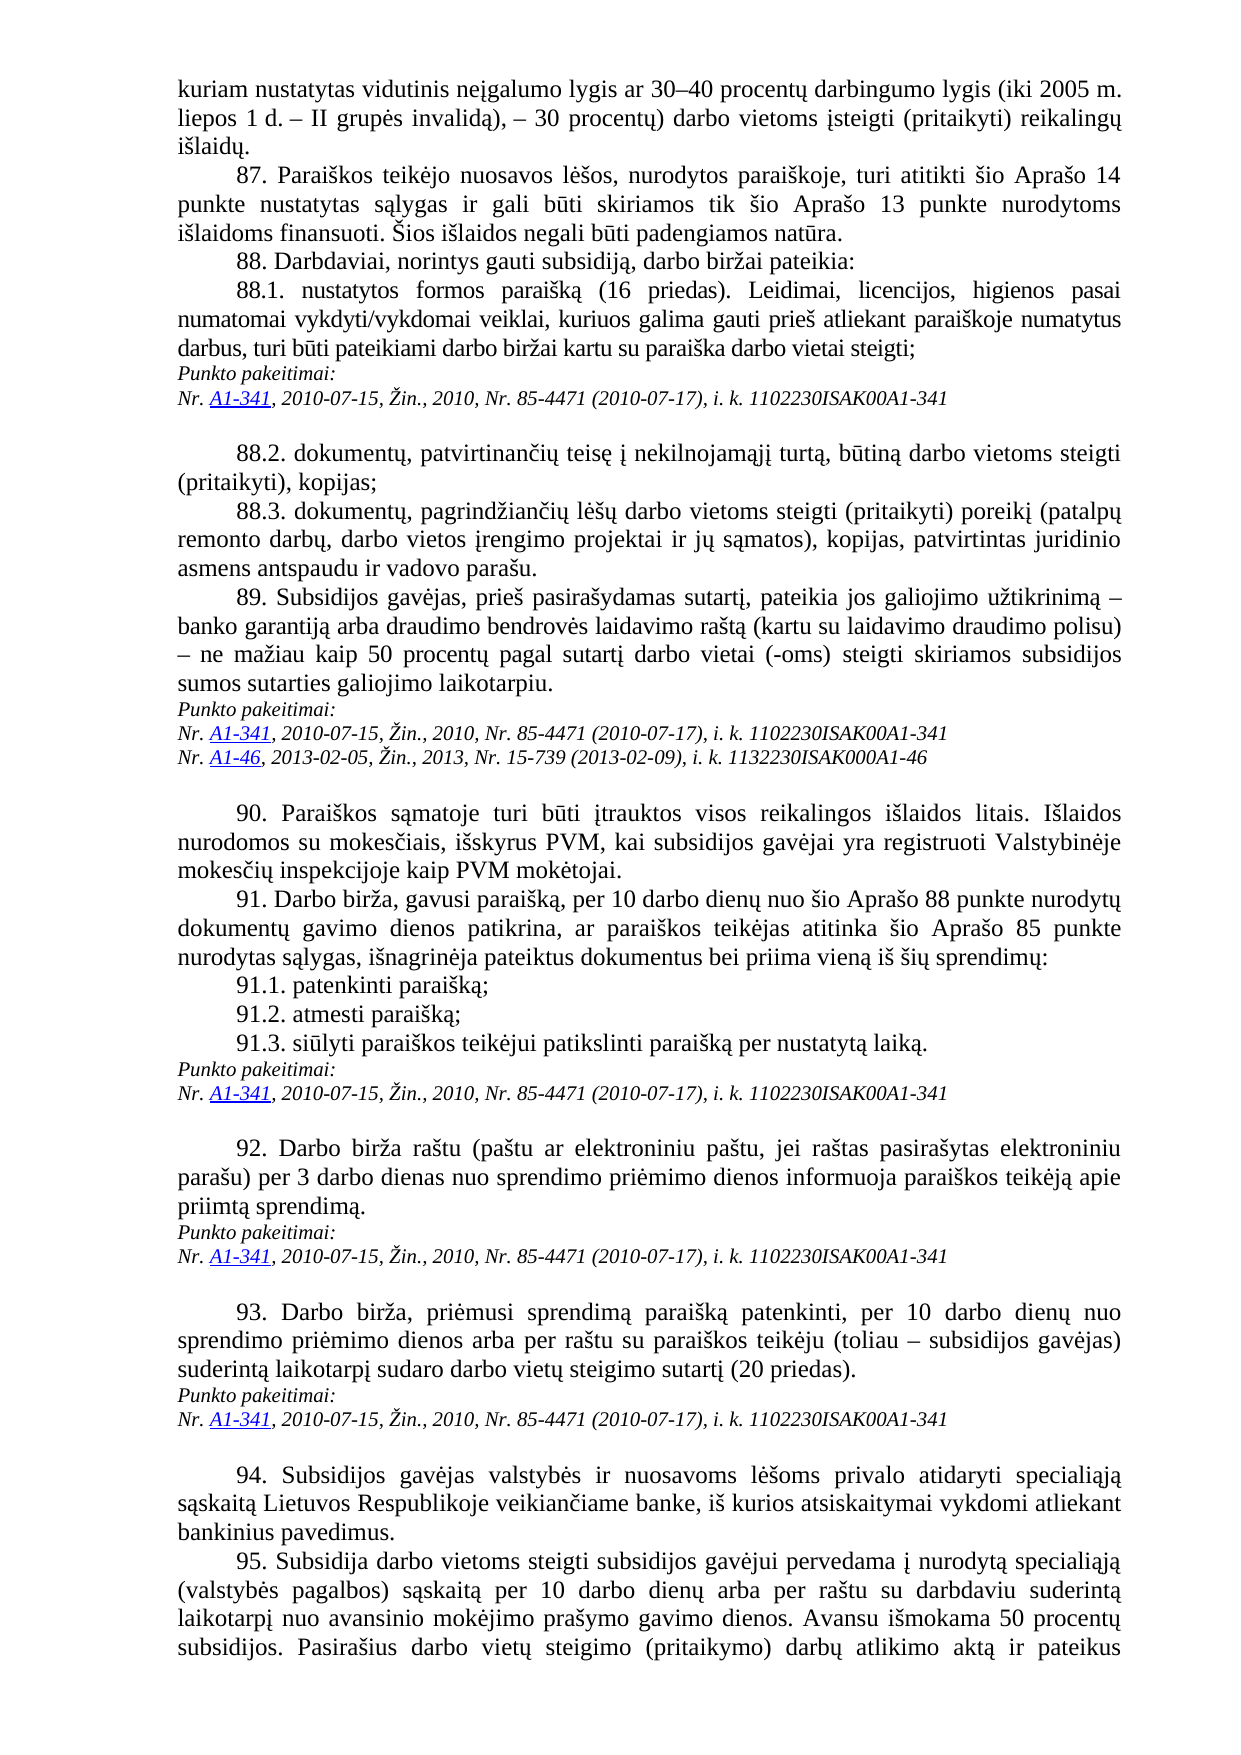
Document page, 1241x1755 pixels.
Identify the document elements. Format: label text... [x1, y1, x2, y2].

text Punkto pakeitimai: [177, 697, 1122, 721]
text 88.3. dokumentų, pagrindžiančių lėšų darbo vietoms steigti (pritaikyti) poreikį (patalpų remonto darbų, darbo vietos įrengimo projektai ir jų sąmatos), kopijas, patvirtintas juridinio asmens antspaudu ir vadovo parašu. [177, 496, 1122, 582]
text 90. Paraiškos sąmatoje turi būti įtrauktos visos reikalingos išlaidos litais. Išlaidos nurodomos su mokesčiais, išskyrus PVM, kai subsidijos gavėjai yra registruoti Valstybinėje mokesčių inspekcijoje kaip PVM mokėtojai. [177, 798, 1122, 884]
text 92. Darbo birža raštu (paštu ar elektroniniu paštu, jei raštas pasirašytas elektroniniu parašu) per 3 darbo dienas nuo sprendimo priėmimo dienos informuoja paraiškos teikėją apie priimtą sprendimą. [177, 1133, 1122, 1220]
text 88. Darbdaviai, norintys gauti subsidiją, darbo biržai pateikia: [177, 246, 1122, 275]
text Nr. A1-341, 2010-07-15, Žin., 2010, Nr. 85-4471 (2010-07-17), i. k. 1102230ISAK00A1-341 [177, 1081, 1122, 1105]
text 91. Darbo birža, gavusi paraišką, per 10 darbo dienų nuo šio Aprašo 88 punkte nurodytų dokumentų gavimo dienos patikrina, ar paraiškos teikėjas atitinka šio Aprašo 85 punkte nurodytas sąlygas, išnagrinėja pateiktus dokumentus bei priima vieną iš šių sprendimų: [177, 884, 1122, 970]
text Punkto pakeitimai: [177, 361, 1122, 385]
text 91.2. atmesti paraišką; [177, 999, 1122, 1028]
text Nr. A1-46, 2013-02-05, Žin., 2013, Nr. 15-739 (2013-02-09), i. k. 1132230ISAK000A1-46 [177, 745, 1122, 769]
text Nr. A1-341, 2010-07-15, Žin., 2010, Nr. 85-4471 (2010-07-17), i. k. 1102230ISAK00A1-341 [177, 721, 1122, 745]
text kuriam nustatytas vidutinis neįgalumo lygis ar 30–40 procentų darbingumo lygis (iki 2005 m. liepos 1 d. – II grupės invalidą), – 30 procentų) darbo vietoms įsteigti (pritaikyti) reikalingų išlaidų. [177, 74, 1122, 160]
text Punkto pakeitimai: [177, 1383, 1122, 1407]
text 95. Subsidija darbo vietoms steigti subsidijos gavėjui pervedama į nurodytą specialiąją (valstybės pagalbos) sąskaitą per 10 darbo dienų arba per raštu su darbdaviu suderintą laikotarpį nuo avansinio mokėjimo prašymo gavimo dienos. Avansu išmokama 50 procentų subsidijos. Pasirašius darbo vietų steigimo (pritaikymo) darbų atlikimo aktą ir pateikus [177, 1546, 1122, 1661]
text 93. Darbo birža, priėmusi sprendimą paraišką patenkinti, per 10 darbo dienų nuo sprendimo priėmimo dienos arba per raštu su paraiškos teikėju (toliau – subsidijos gavėjas) suderintą laikotarpį sudaro darbo vietų steigimo sutartį (20 priedas). [177, 1297, 1122, 1383]
text 87. Paraiškos teikėjo nuosavos lėšos, nurodytos paraiškoje, turi atitikti šio Aprašo 14 punkte nustatytas sąlygas ir gali būti skiriamos tik šio Aprašo 13 punkte nurodytoms išlaidoms finansuoti. Šios išlaidos negali būti padengiamos natūra. [177, 160, 1122, 246]
text 91.3. siūlyti paraiškos teikėjui patikslinti paraišką per nustatytą laiką. [177, 1028, 1122, 1057]
text Punkto pakeitimai: [177, 1057, 1122, 1081]
text 91.1. patenkinti paraišką; [177, 970, 1122, 999]
text Punkto pakeitimai: [177, 1220, 1122, 1244]
text 94. Subsidijos gavėjas valstybės ir nuosavoms lėšoms privalo atidaryti specialiąją sąskaitą Lietuvos Respublikoje veikiančiame banke, iš kurios atsiskaitymai vykdomi atliekant bankinius pavedimus. [177, 1460, 1122, 1546]
text Nr. A1-341, 2010-07-15, Žin., 2010, Nr. 85-4471 (2010-07-17), i. k. 1102230ISAK00A1-341 [177, 1407, 1122, 1431]
text Nr. A1-341, 2010-07-15, Žin., 2010, Nr. 85-4471 (2010-07-17), i. k. 1102230ISAK00A1-341 [177, 385, 1122, 409]
text Nr. A1-341, 2010-07-15, Žin., 2010, Nr. 85-4471 (2010-07-17), i. k. 1102230ISAK00A1-341 [177, 1244, 1122, 1268]
text 88.1. nustatytos formos paraišką (16 priedas). Leidimai, licencijos, higienos pasai numatomai vykdyti/vykdomai veiklai, kuriuos galima gauti prieš atliekant paraiškoje numatytus darbus, turi būti pateikiami darbo biržai kartu su paraiška darbo vietai steigti; [177, 275, 1122, 361]
text 88.2. dokumentų, patvirtinančių teisę į nekilnojamąjį turtą, būtiną darbo vietoms steigti (pritaikyti), kopijas; [177, 438, 1122, 496]
text 89. Subsidijos gavėjas, prieš pasirašydamas sutartį, pateikia jos galiojimo užtikrinimą – banko garantiją arba draudimo bendrovės laidavimo raštą (kartu su laidavimo draudimo polisu) – ne mažiau kaip 50 procentų pagal sutartį darbo vietai (-oms) steigti skiriamos subsidijos sumos sutarties galiojimo laikotarpiu. [177, 582, 1122, 697]
